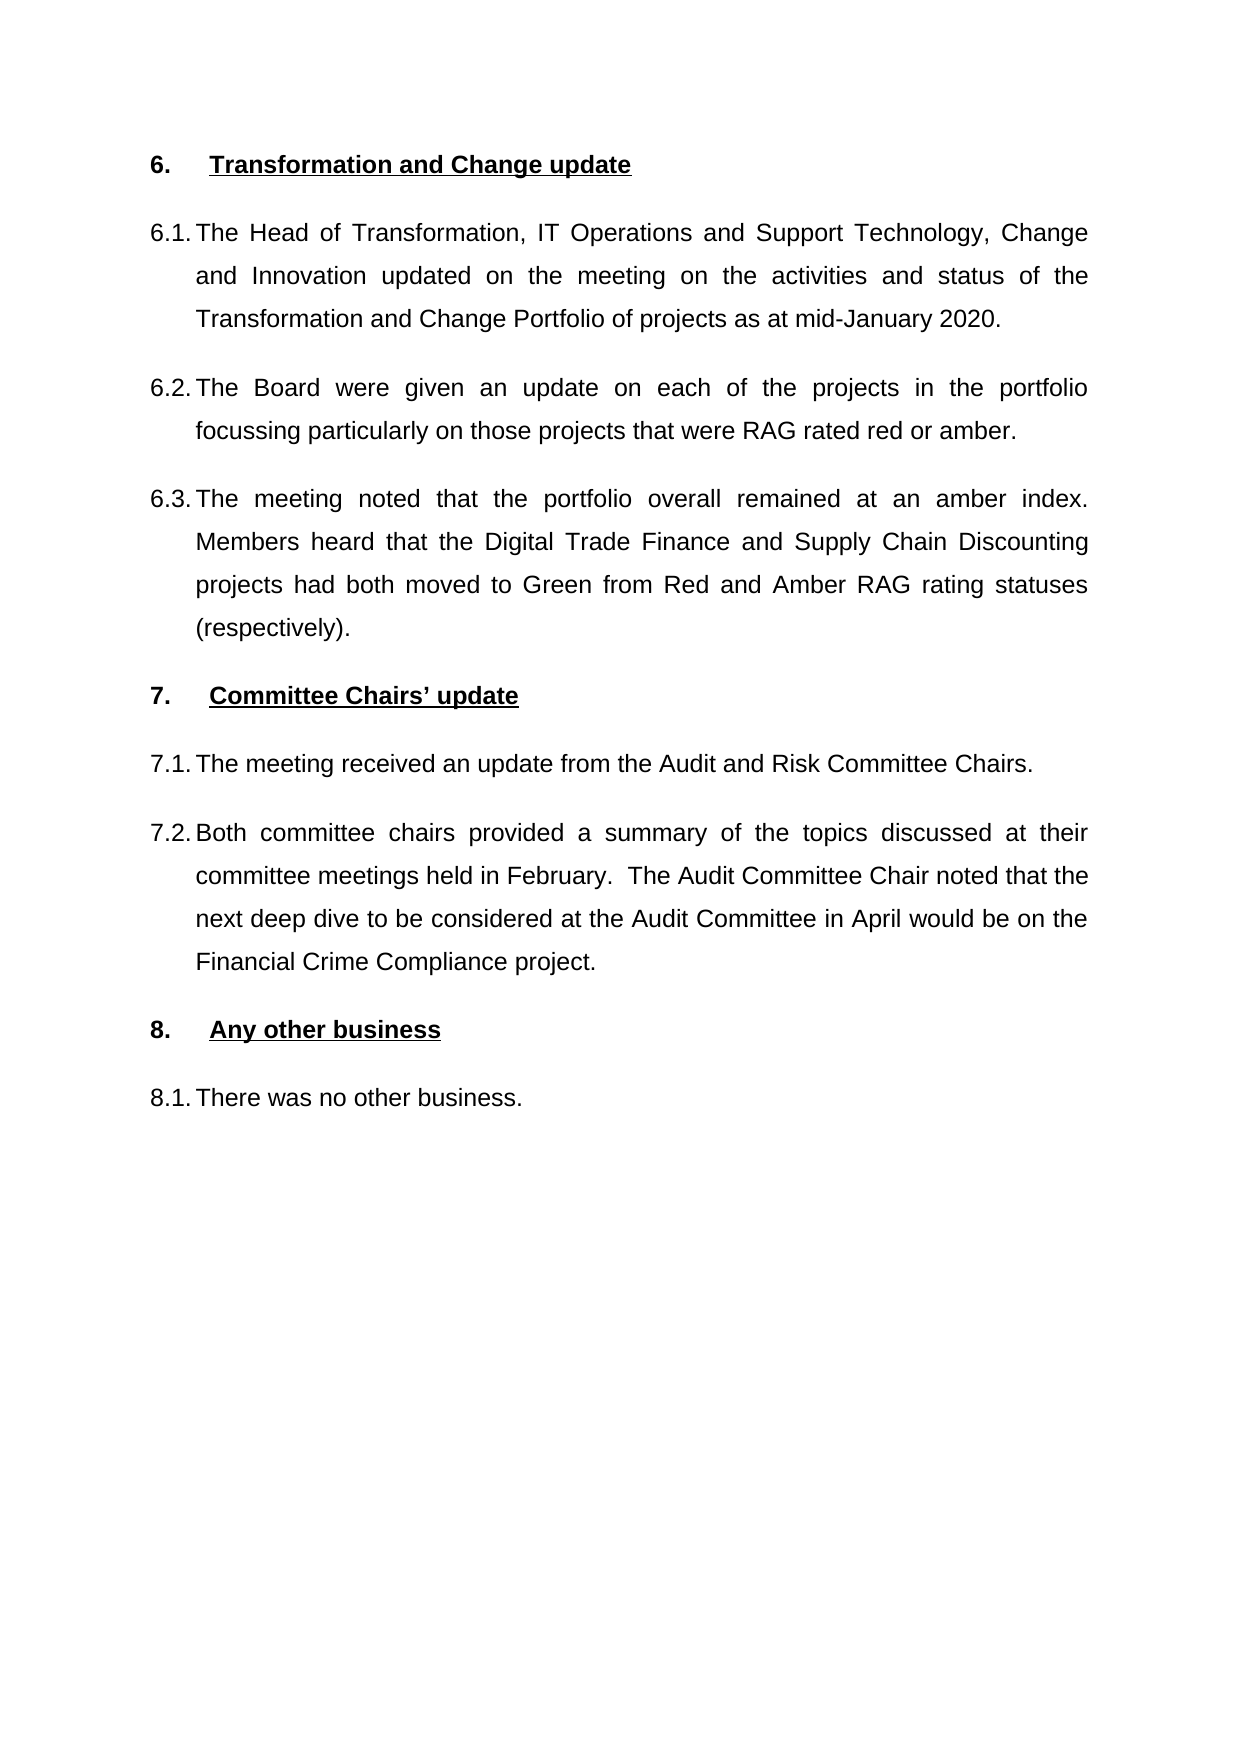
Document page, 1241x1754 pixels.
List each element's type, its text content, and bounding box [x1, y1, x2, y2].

list The Head of Transformation, IT Operations and Support Technology, Change and Innovation updated on the meeting on the activities and status of the Transformation and Change Portfolio of projects as at mid-January 2020. [150, 218, 1090, 333]
list Committee Chairs’ update [150, 681, 1090, 710]
list There was no other business. [150, 1083, 1090, 1112]
list The meeting noted that the portfolio overall remained at an amber index. Members heard that the Digital Trade Finance and Supply Chain Discounting projects had both moved to Green from Red and Amber RAG rating statuses (respectively). [150, 484, 1090, 642]
list Any other business [150, 1015, 1090, 1044]
list Transformation and Change update [150, 150, 1090, 179]
list The Board were given an update on each of the projects in the portfolio focussing particularly on those projects that were RAG rated red or amber. [150, 372, 1090, 444]
list Both committee chairs provided a summary of the topics discussed at their committee meetings held in February. The Audit Committee Chair noted that the next deep dive to be considered at the Audit Committee in April would be on the Financial Crime Compliance project. [150, 817, 1090, 976]
list The meeting received an update from the Audit and Risk Committee Chairs. [150, 749, 1090, 778]
